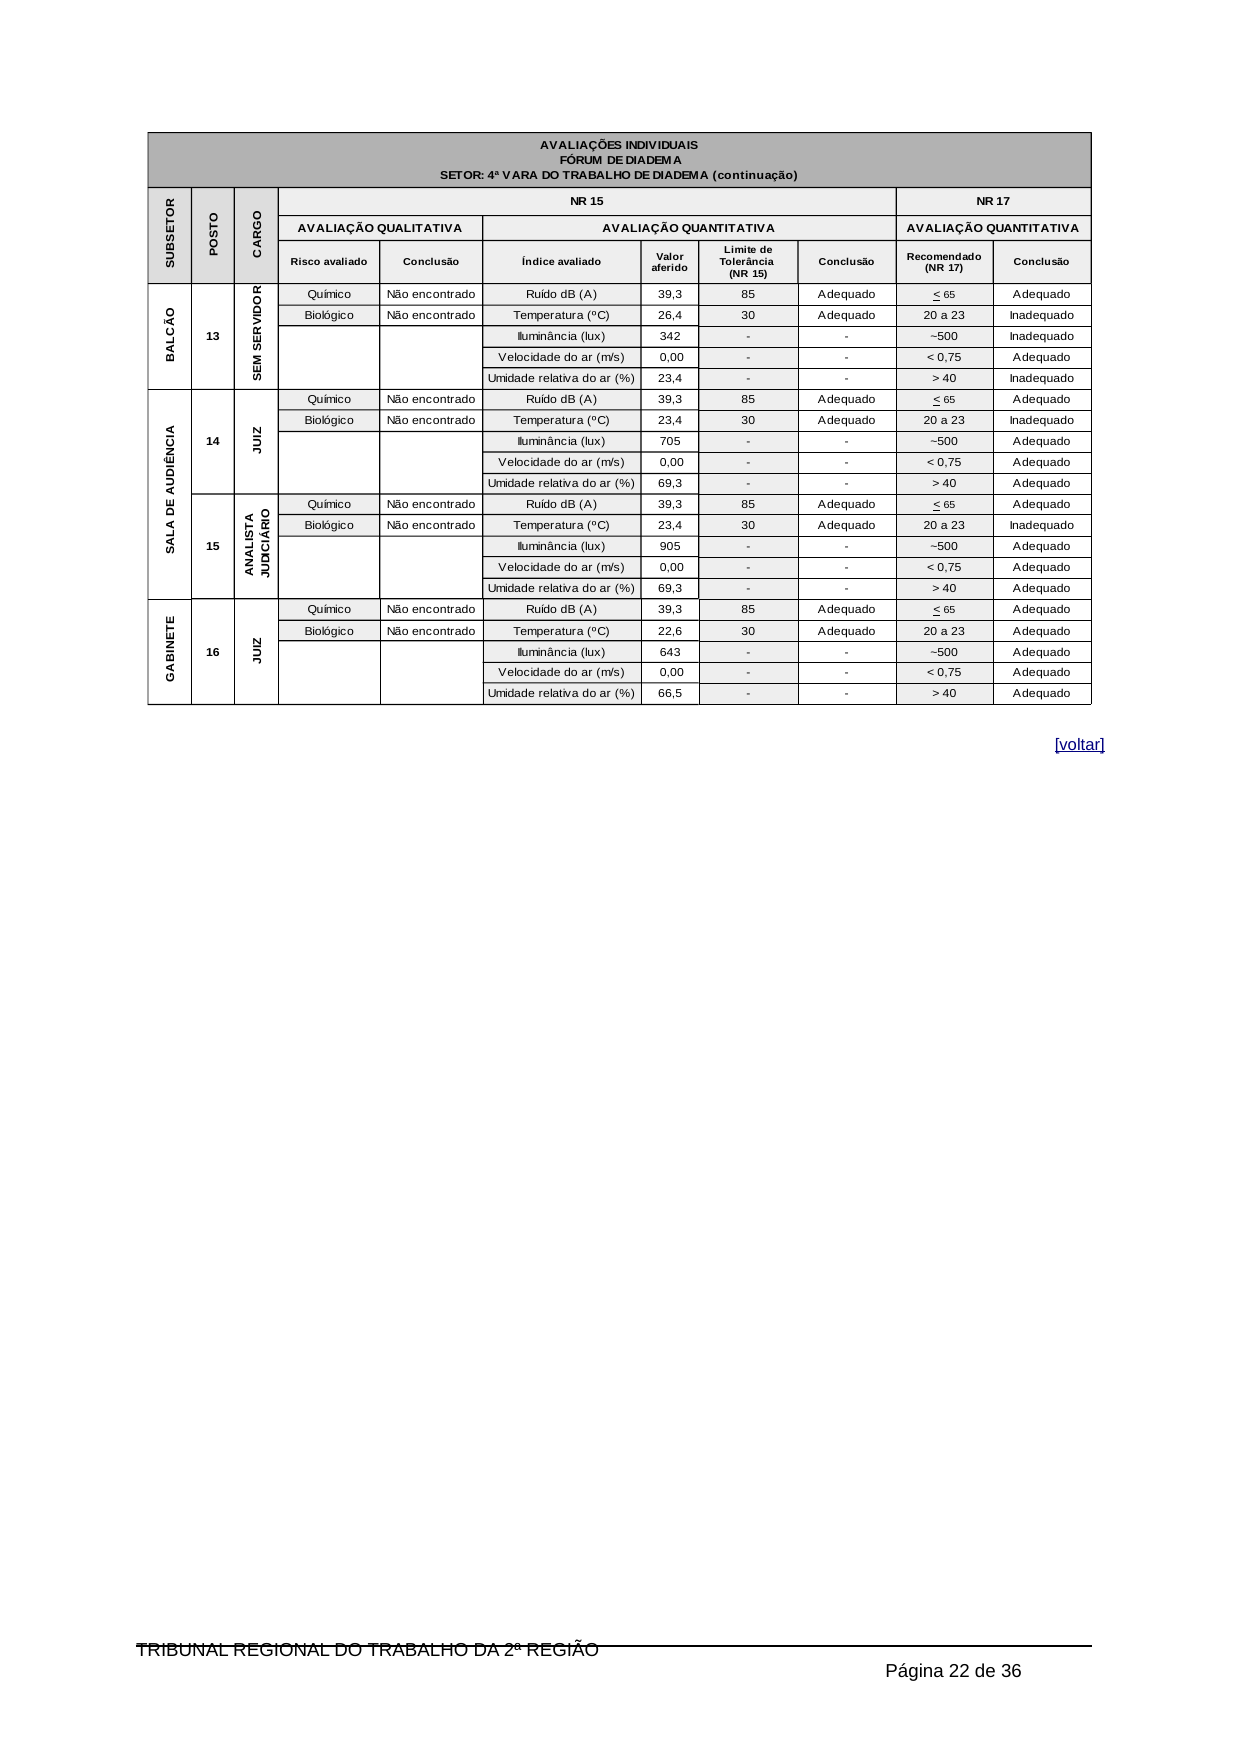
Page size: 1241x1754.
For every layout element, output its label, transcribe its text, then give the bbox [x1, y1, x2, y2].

text [voltar] [136, 735, 1104, 754]
